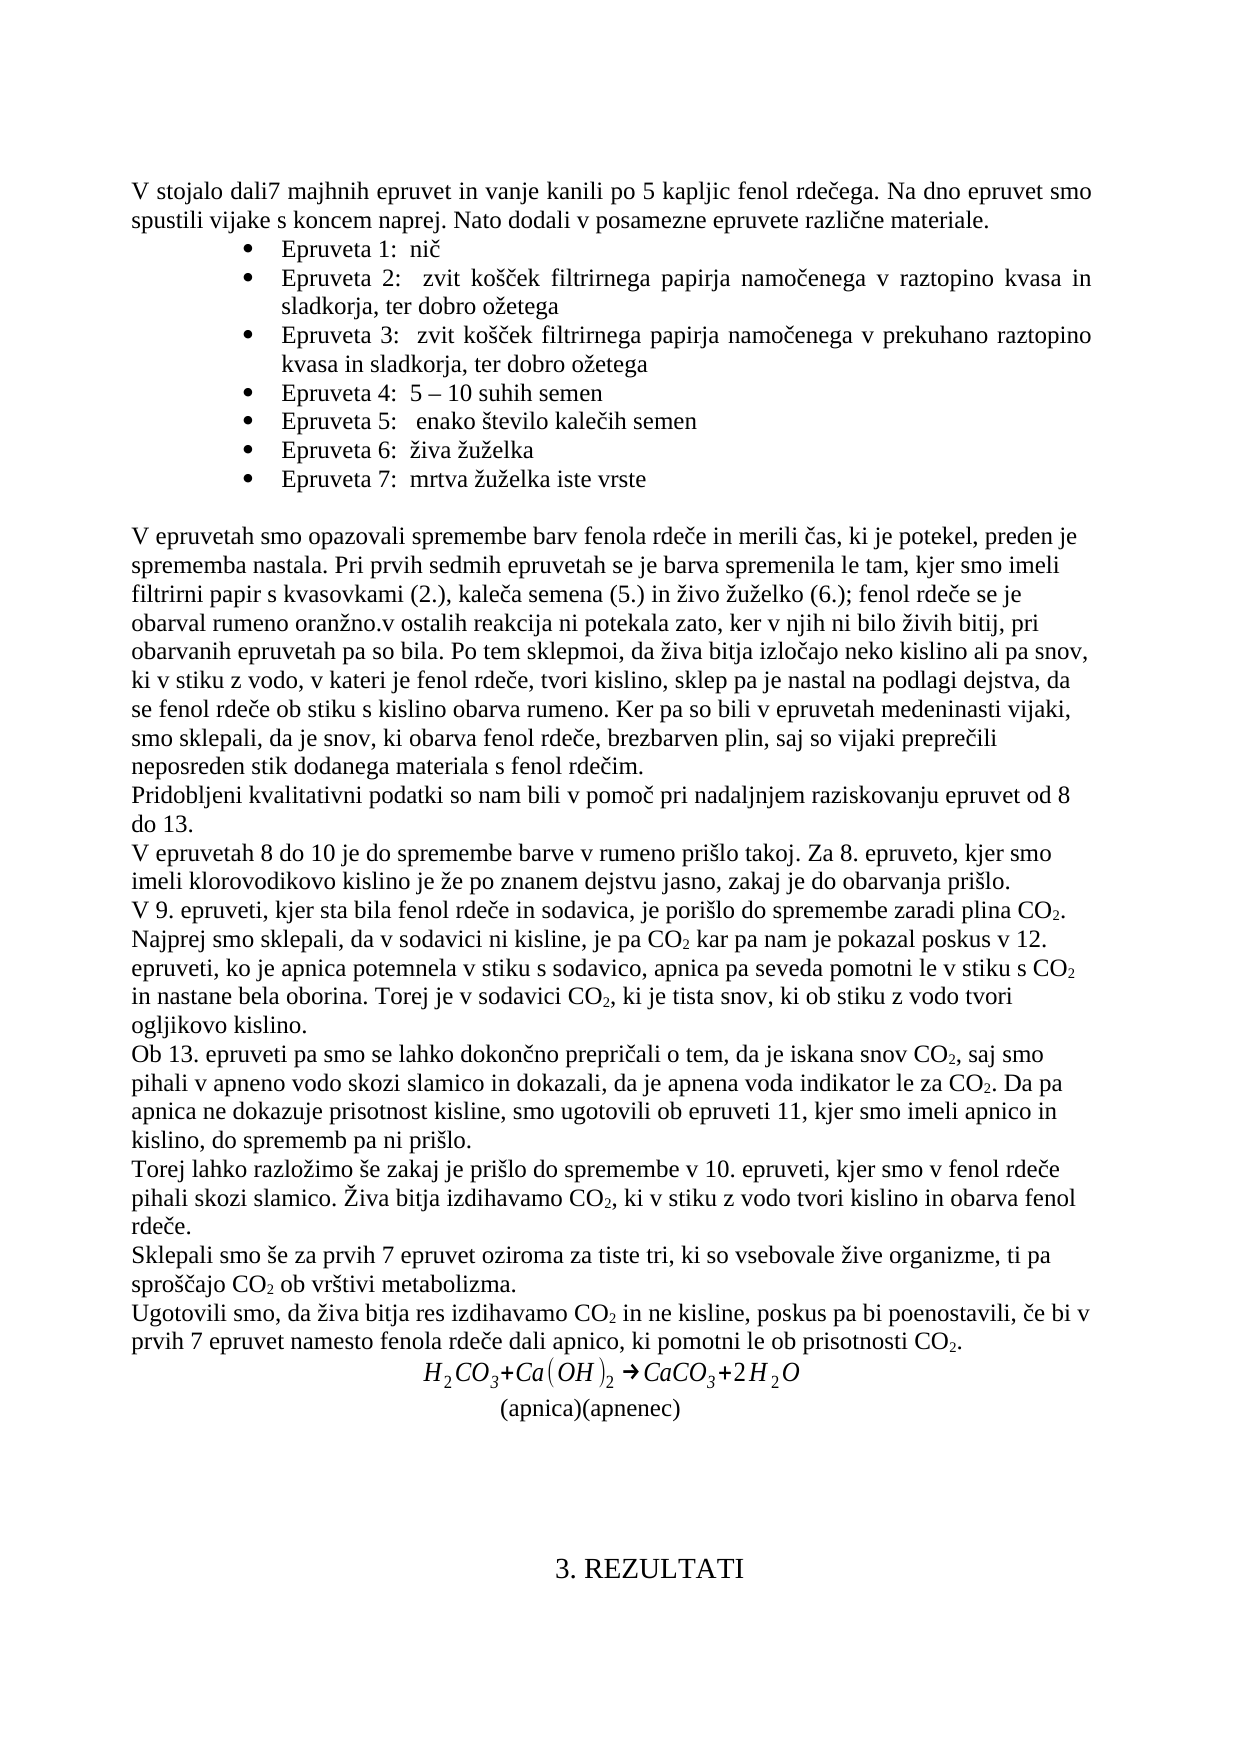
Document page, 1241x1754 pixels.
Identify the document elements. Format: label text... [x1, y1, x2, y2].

text V stojalo dali7 majhnih epruvet in vanje kanili po 5 kapljic fenol rdečega. Na dno epruvet smo spustili vijake s koncem naprej. Nato dodali v posamezne epruvete različne materiale. [131, 176, 1093, 234]
list Epruveta 6: živa žuželka [244, 435, 1093, 464]
list Epruveta 5: enako število kalečih semen [244, 406, 1093, 435]
list Epruveta 7: mrtva žuželka iste vrste [244, 464, 1093, 493]
text Ob 13. epruveti pa smo se lahko dokončno prepričali o tem, da je iskana snov CO2, saj smo pihali v apneno vodo skozi slamico in dokazali, da je apnena voda indikator le za CO2. Da pa apnica ne dokazuje prisotnost kisline, smo ugotovili ob epruveti 11, kjer smo imeli apnico in kislino, do sprememb pa ni prišlo. [131, 1039, 1093, 1154]
list Epruveta 3: zvit košček filtrirnega papirja namočenega v prekuhano raztopino kvasa in sladkorja, ter dobro ožetega [244, 320, 1093, 378]
text Torej lahko razložimo še zakaj je prišlo do spremembe v 10. epruveti, kjer smo v fenol rdeče pihali skozi slamico. Živa bitja izdihavamo CO2, ki v stiku z vodo tvori kislino in obarva fenol rdeče. [131, 1154, 1093, 1240]
text Sklepali smo še za prvih 7 epruvet oziroma za tiste tri, ki so vsebovale žive organizme, ti pa sproščajo CO2 ob vrštivi metabolizma. [131, 1240, 1093, 1298]
text Pridobljeni kvalitativni podatki so nam bili v pomoč pri nadaljnjem raziskovanju epruvet od 8 do 13. [131, 780, 1093, 838]
list Epruveta 1: nič [244, 234, 1093, 263]
text V 9. epruveti, kjer sta bila fenol rdeče in sodavica, je porišlo do spremembe zaradi plina CO2. Najprej smo sklepali, da v sodavici ni kisline, je pa CO2 kar pa nam je pokazal poskus v 12. epruveti, ko je apnica potemnela v stiku s sodavico, apnica pa seveda pomotni le v stiku s CO2 in nastane bela oborina. Torej je v sodavici CO2, ki je tista snov, ki ob stiku z vodo tvori ogljikovo kislino. [131, 895, 1093, 1039]
text V epruvetah smo opazovali spremembe barv fenola rdeče in merili čas, ki je potekel, preden je sprememba nastala. Pri prvih sedmih epruvetah se je barva spremenila le tam, kjer smo imeli filtrirni papir s kvasovkami (2.), kaleča semena (5.) in živo žuželko (6.); fenol rdeče se je obarval rumeno oranžno.v ostalih reakcija ni potekala zato, ker v njih ni bilo živih bitij, pri obarvanih epruvetah pa so bila. Po tem sklepmoi, da živa bitja izločajo neko kislino ali pa snov, ki v stiku z vodo, v kateri je fenol rdeče, tvori kislino, sklep pa je nastal na podlagi dejstva, da se fenol rdeče ob stiku s kislino obarva rumeno. Ker pa so bili v epruvetah medeninasti vijaki, smo sklepali, da je snov, ki obarva fenol rdeče, brezbarven plin, saj so vijaki preprečili neposreden stik dodanega materiala s fenol rdečim. [131, 521, 1093, 780]
list Epruveta 4: 5 – 10 suhih semen [244, 378, 1093, 406]
text V epruvetah 8 do 10 je do spremembe barve v rumeno prišlo takoj. Za 8. epruveto, kjer smo imeli klorovodikovo kislino je že po znanem dejstvu jasno, zakaj je do obarvanja prišlo. [131, 838, 1093, 895]
text 3. REZULTATI [206, 1551, 1093, 1584]
text Ugotovili smo, da živa bitja res izdihavamo CO2 in ne kisline, poskus pa bi poenostavili, če bi v prvih 7 epruvet namesto fenola rdeče dali apnico, ki pomotni le ob prisotnosti CO2. [131, 1298, 1093, 1355]
list Epruveta 2: zvit košček filtrirnega papirja namočenega v raztopino kvasa in sladkorja, ter dobro ožetega [244, 263, 1093, 320]
text (apnica)(apnenec) [426, 1393, 1093, 1421]
